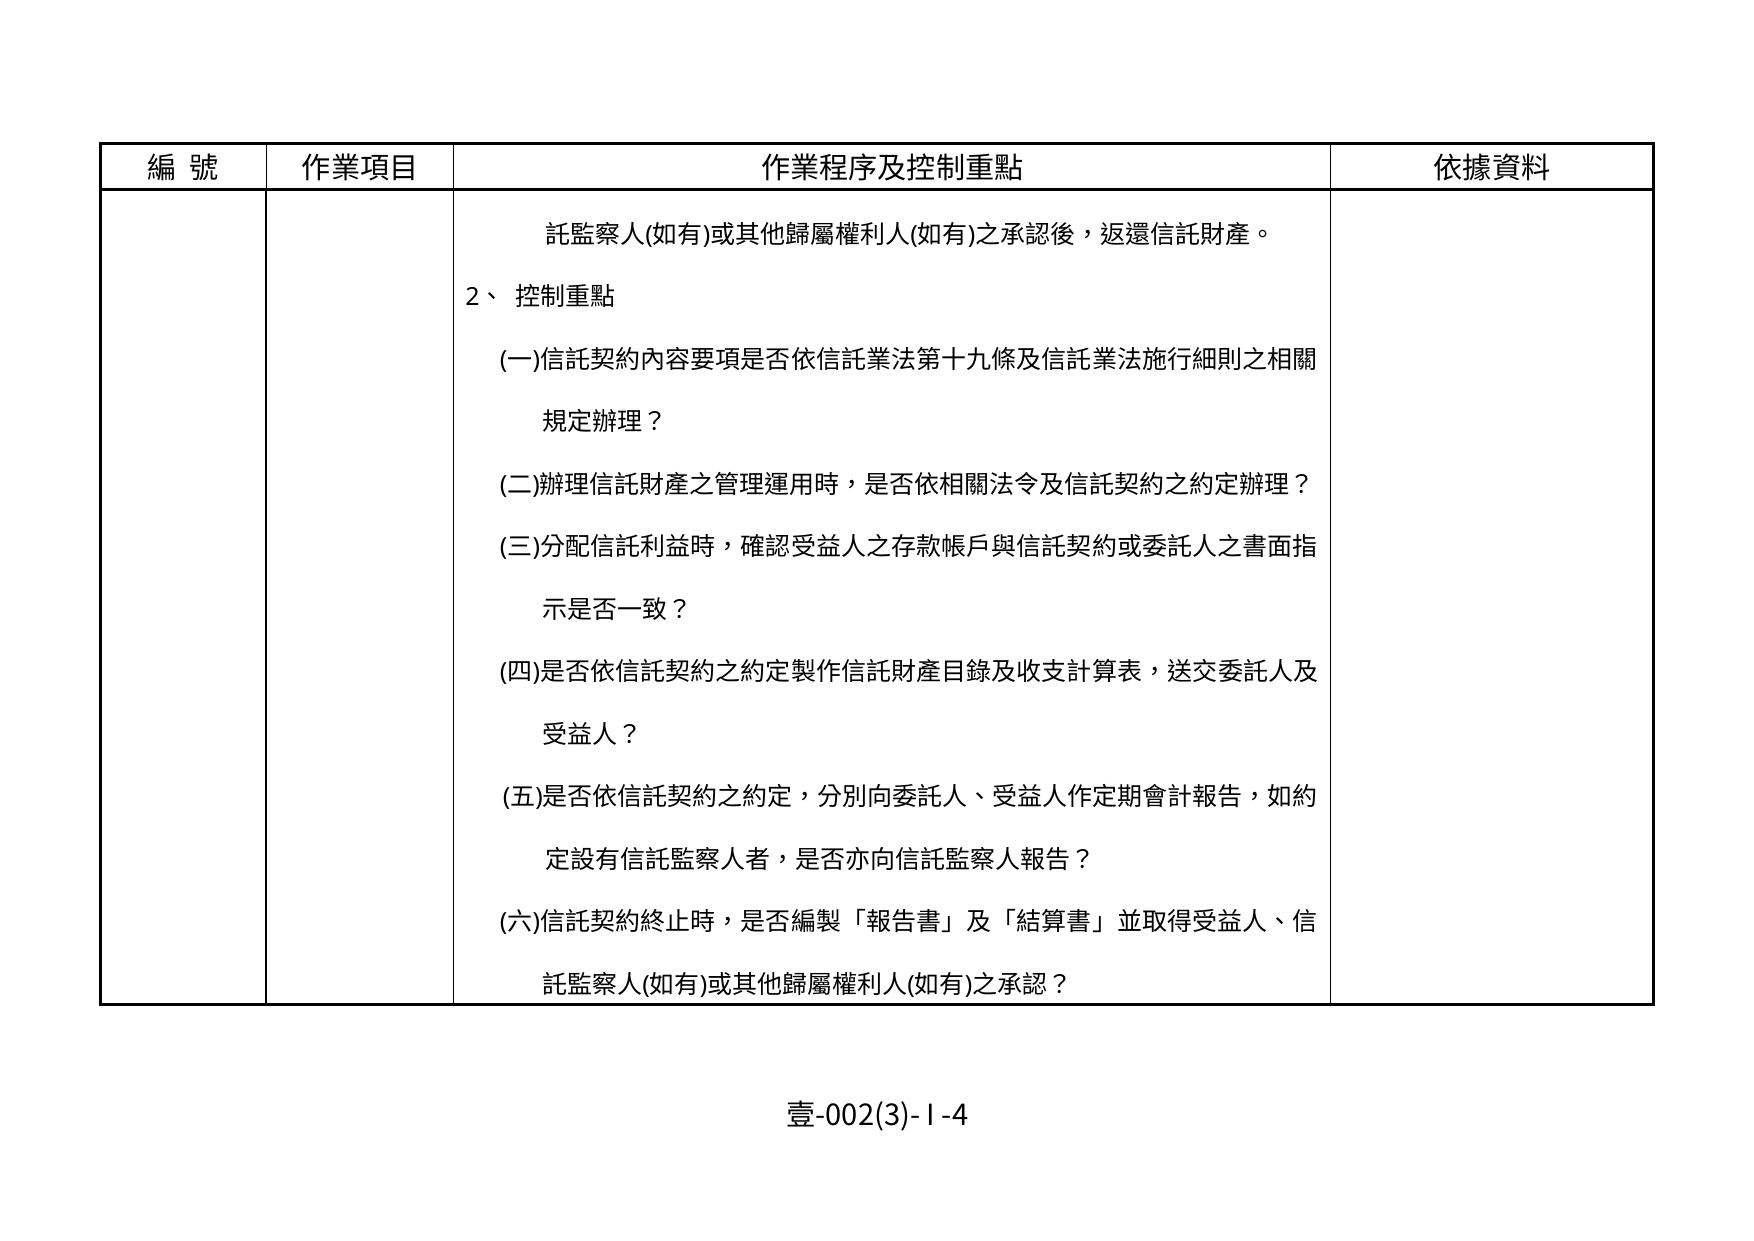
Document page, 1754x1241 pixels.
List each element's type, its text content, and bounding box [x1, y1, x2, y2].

table_cell [1331, 191, 1652, 1003]
table_header 作業項目 [267, 145, 453, 187]
table_cell [267, 191, 453, 1003]
table_header 編 號 [102, 145, 266, 187]
table_cell [102, 191, 265, 1003]
table_header 作業程序及控制重點 [454, 145, 1330, 187]
table_cell 託監察人(如有)或其他歸屬權利人(如有)之承認後，返還信託財產。 控制重點 (一)信託契約內容要項是否依信託業法第十九條及信託業法施行細則之相關規定辦理？ (二)辦理信託財產之管理運用時，是否依相關法令及信託契約之約定辦理？ (三)分配信託利益時，確認受益人之存款帳戶與信託契約或委託人之書面指示是否一致？ (四)是否依信託契約之約定製作信託財產目錄及收支計算表，送交委託人及受益人？ (五)是否依信託契約之約定，分別向委託人、受益人作定期會計報告，如約定設有信託監察人者，是否亦向信託監察人報告？ (六)信託契約終止時，是否編製「報告書」及「結算書」並取得受益人、信託監察人(如有)或其他歸屬權利人(如有)之承認？ [454, 191, 1330, 1003]
table_header 依據資料 [1331, 145, 1652, 187]
